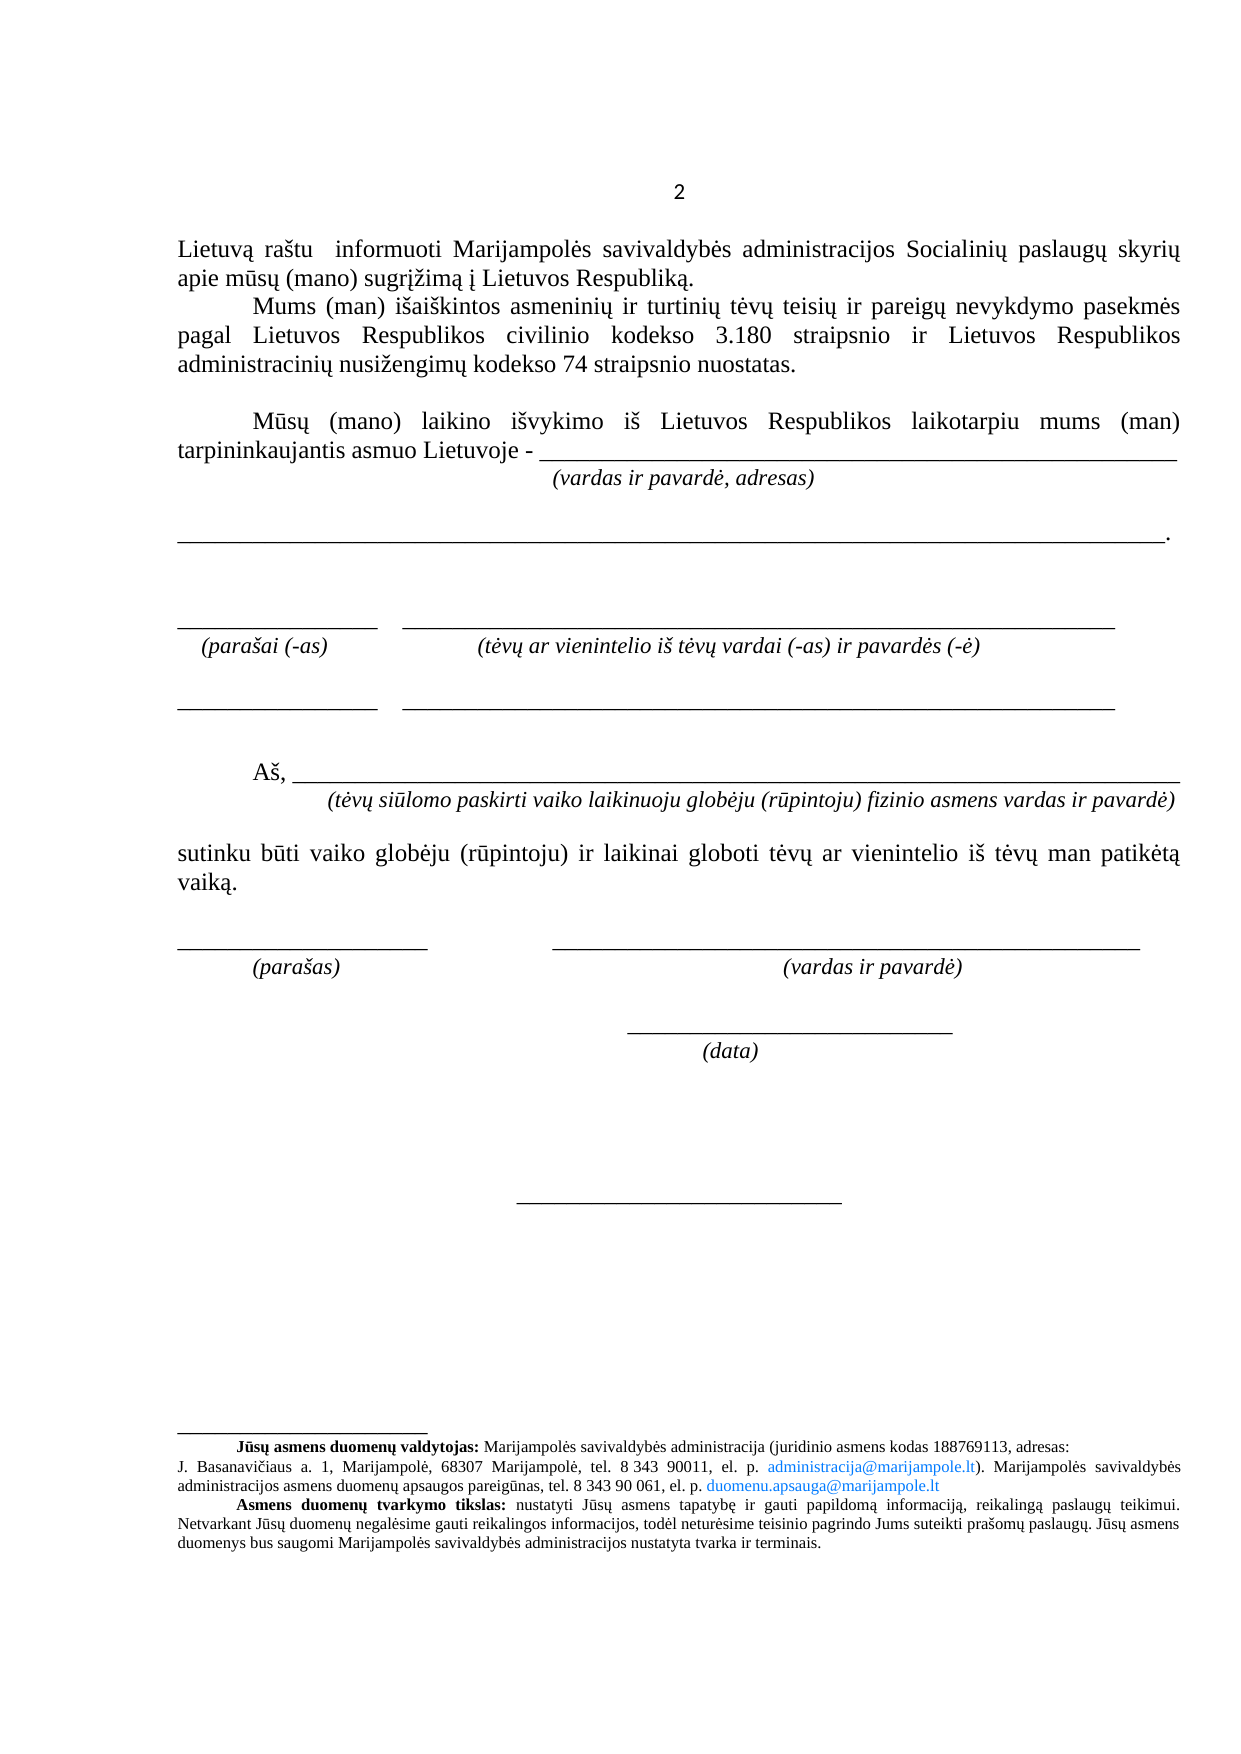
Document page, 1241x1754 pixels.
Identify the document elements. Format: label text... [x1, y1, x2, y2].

text __________________________ [177, 1008, 1181, 1037]
text Mums (man) išaiškintos asmeninių ir turtinių tėvų teisių ir pareigų nevykdymo pasekmės pagal Lietuvos Respublikos civilinio kodekso 3.180 straipsnio ir Lietuvos Respublikos administracinių nusižengimų kodekso 74 straipsnio nuostatas. [177, 291, 1181, 378]
text J. Basanavičiaus a. 1, Marijampolė, 68307 Marijampolė, tel. 8 343 90011, el. p. administracija@marijampole.lt). Marijampolės savivaldybės administracijos asmens duomenų apsaugos pareigūnas, tel. 8 343 90 061, el. p. duomenu.apsauga@marijampole.lt [177, 1456, 1181, 1495]
text (data) [177, 1037, 1181, 1063]
text Jūsų asmens duomenų valdytojas: Marijampolės savivaldybės administracija (juridinio asmens kodas 188769113, adresas: [177, 1437, 1181, 1456]
text ________________ _________________________________________________________ [177, 603, 1181, 632]
text Lietuvą raštu informuoti Marijampolės savivaldybės administracijos Socialinių paslaugų skyrių apie mūsų (mano) sugrįžimą į Lietuvos Respubliką. [177, 234, 1181, 291]
text Mūsų (mano) laikino išvykimo iš Lietuvos Respublikos laikotarpiu mums (man) tarpininkaujantis asmuo Lietuvoje - ___________________________________________________ [177, 406, 1181, 464]
text Asmens duomenų tvarkymo tikslas: nustatyti Jūsų asmens tapatybę ir gauti papildomą informaciją, reikalingą paslaugų teikimui. Netvarkant Jūsų duomenų negalėsime gauti reikalingos informacijos, todėl neturėsime teisinio pagrindo Jums suteikti prašomų paslaugų. Jūsų asmens duomenys bus saugomi Marijampolės savivaldybės administracijos nustatyta tvarka ir terminais. [177, 1495, 1181, 1552]
text (vardas ir pavardė, adresas) [177, 464, 1181, 490]
text ____________________ [177, 1408, 1181, 1437]
text sutinku būti vaiko globėju (rūpintoju) ir laikinai globoti tėvų ar vienintelio iš tėvų man patikėtą vaiką. [177, 838, 1181, 896]
text __________________________ [177, 1178, 1181, 1207]
text Aš, _______________________________________________________________________ [177, 757, 1181, 786]
text (parašas) (vardas ir pavardė) [177, 953, 1181, 980]
text ____________________ _______________________________________________ [177, 924, 1181, 953]
text (parašai (-as) (tėvų ar vienintelio iš tėvų vardai (-as) ir pavardės (-ė) [177, 632, 1181, 658]
text ________________ _________________________________________________________ [177, 684, 1181, 713]
text (tėvų siūlomo paskirti vaiko laikinuoju globėju (rūpintoju) fizinio asmens vardas ir pavardė) [177, 786, 1181, 812]
text _______________________________________________________________________________. [177, 517, 1181, 545]
